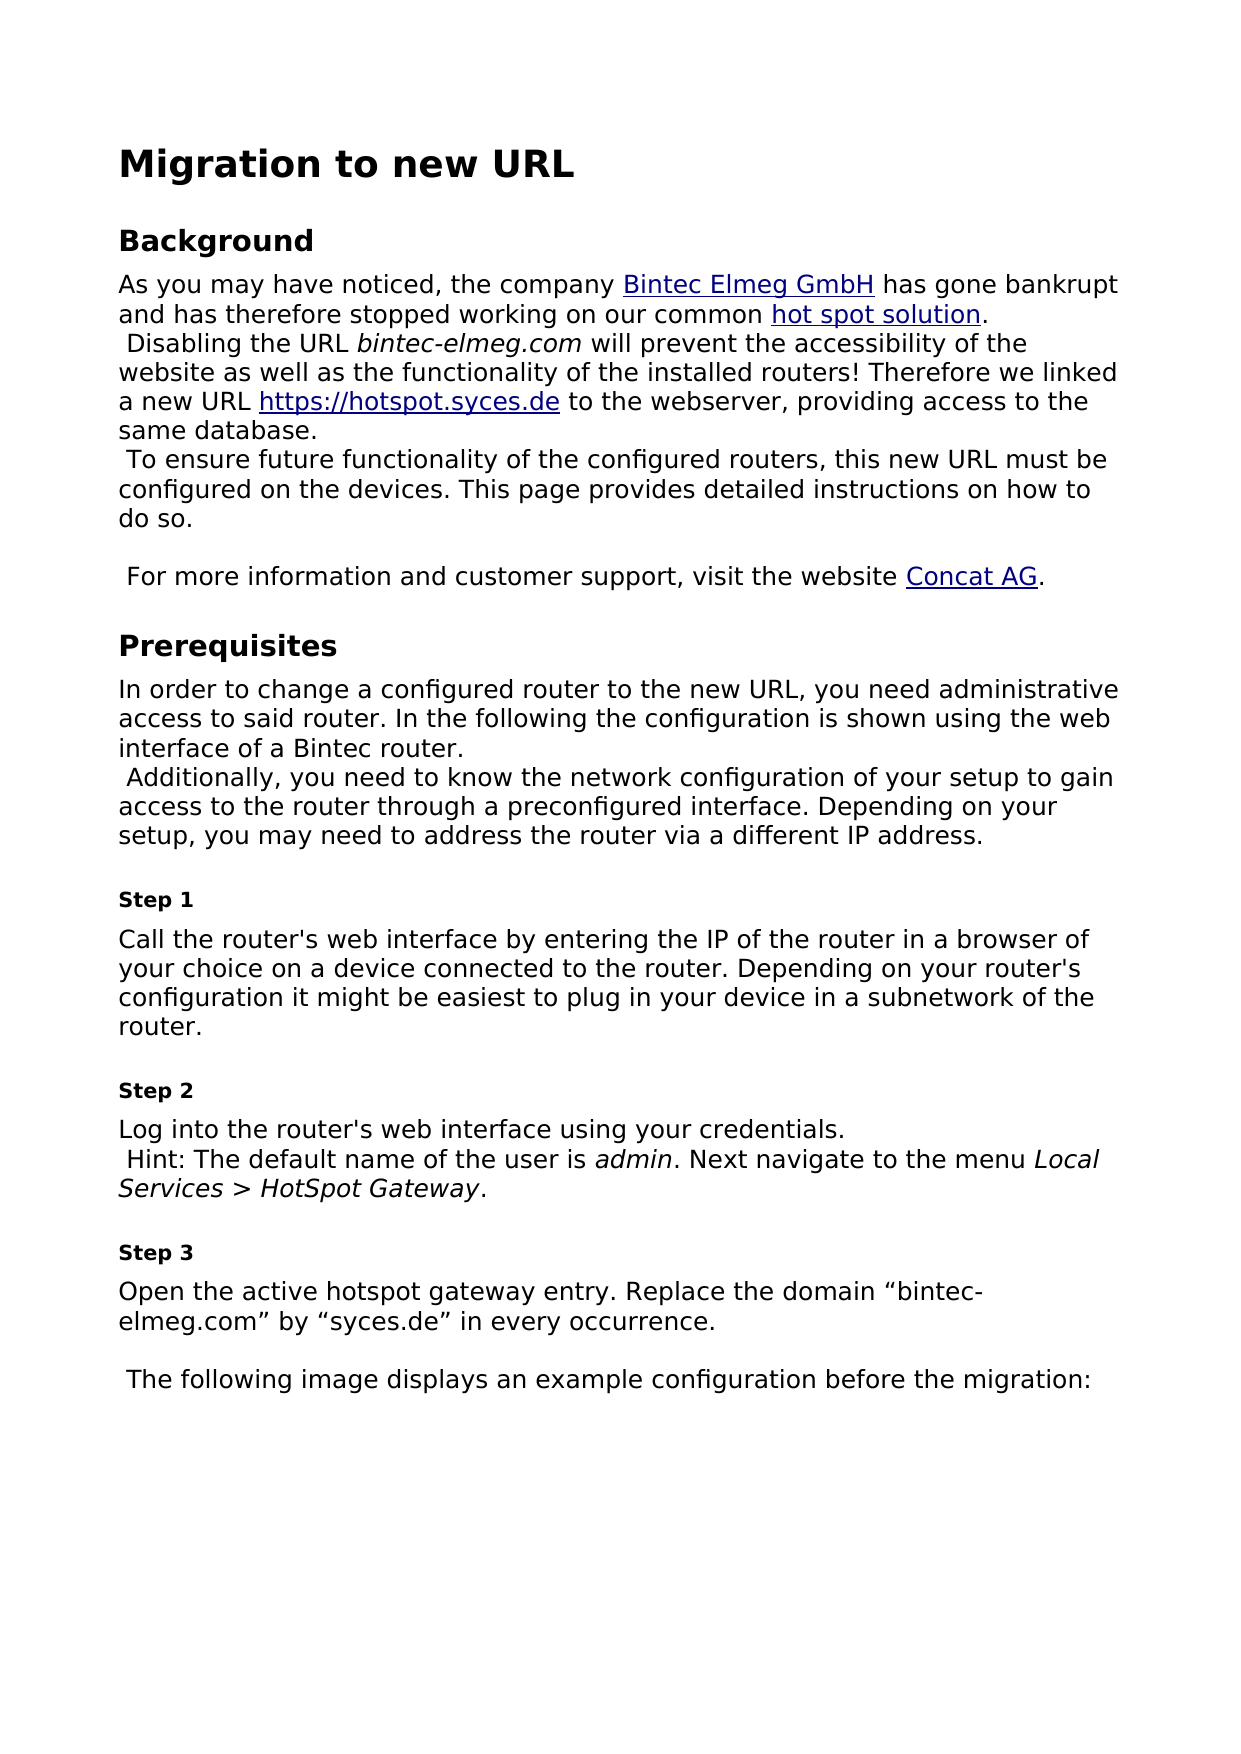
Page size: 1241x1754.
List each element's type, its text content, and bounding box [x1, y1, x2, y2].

subtitle Step 2 [118, 1079, 1122, 1103]
text Call the router's web interface by entering the IP of the router in a browser of your choice on a device connected to the router. Depending on your router's configuration it might be easiest to plug in your device in a subnetwork of the router. [118, 925, 1122, 1041]
text In order to change a configured router to the new URL, you need administrative access to said router. In the following the configuration is shown using the web interface of a Bintec router. Additionally, you need to know the network configuration of your setup to gain access to the router through a preconfigured interface. Depending on your setup, you may need to address the router via a different IP address. [118, 676, 1122, 851]
text Log into the router's web interface using your credentials. Hint: The default name of the user is admin. Next navigate to the menu Local Services > HotSpot Gateway. [118, 1116, 1122, 1203]
subtitle Step 3 [118, 1241, 1122, 1265]
subtitle Background [118, 224, 1122, 258]
text Open the active hotspot gateway entry. Replace the domain “bintec-elmeg.com” by “syces.de” in every occurrence. The following image displays an example configuration before the migration: [118, 1277, 1122, 1394]
subtitle Migration to new URL [118, 143, 1122, 187]
subtitle Prerequisites [118, 629, 1122, 663]
subtitle Step 1 [118, 888, 1122, 912]
text As you may have noticed, the company Bintec Elmeg GmbH has gone bankrupt and has therefore stopped working on our common hot spot solution. Disabling the URL bintec-elmeg.com will prevent the accessibility of the website as well as the functionality of the installed routers! Therefore we linked a new URL https://hotspot.syces.de to the webserver, providing access to the same database. To ensure future functionality of the configured routers, this new URL must be configured on the devices. This page provides detailed instructions on how to do so. For more information and customer support, visit the website Concat AG. [118, 271, 1122, 592]
